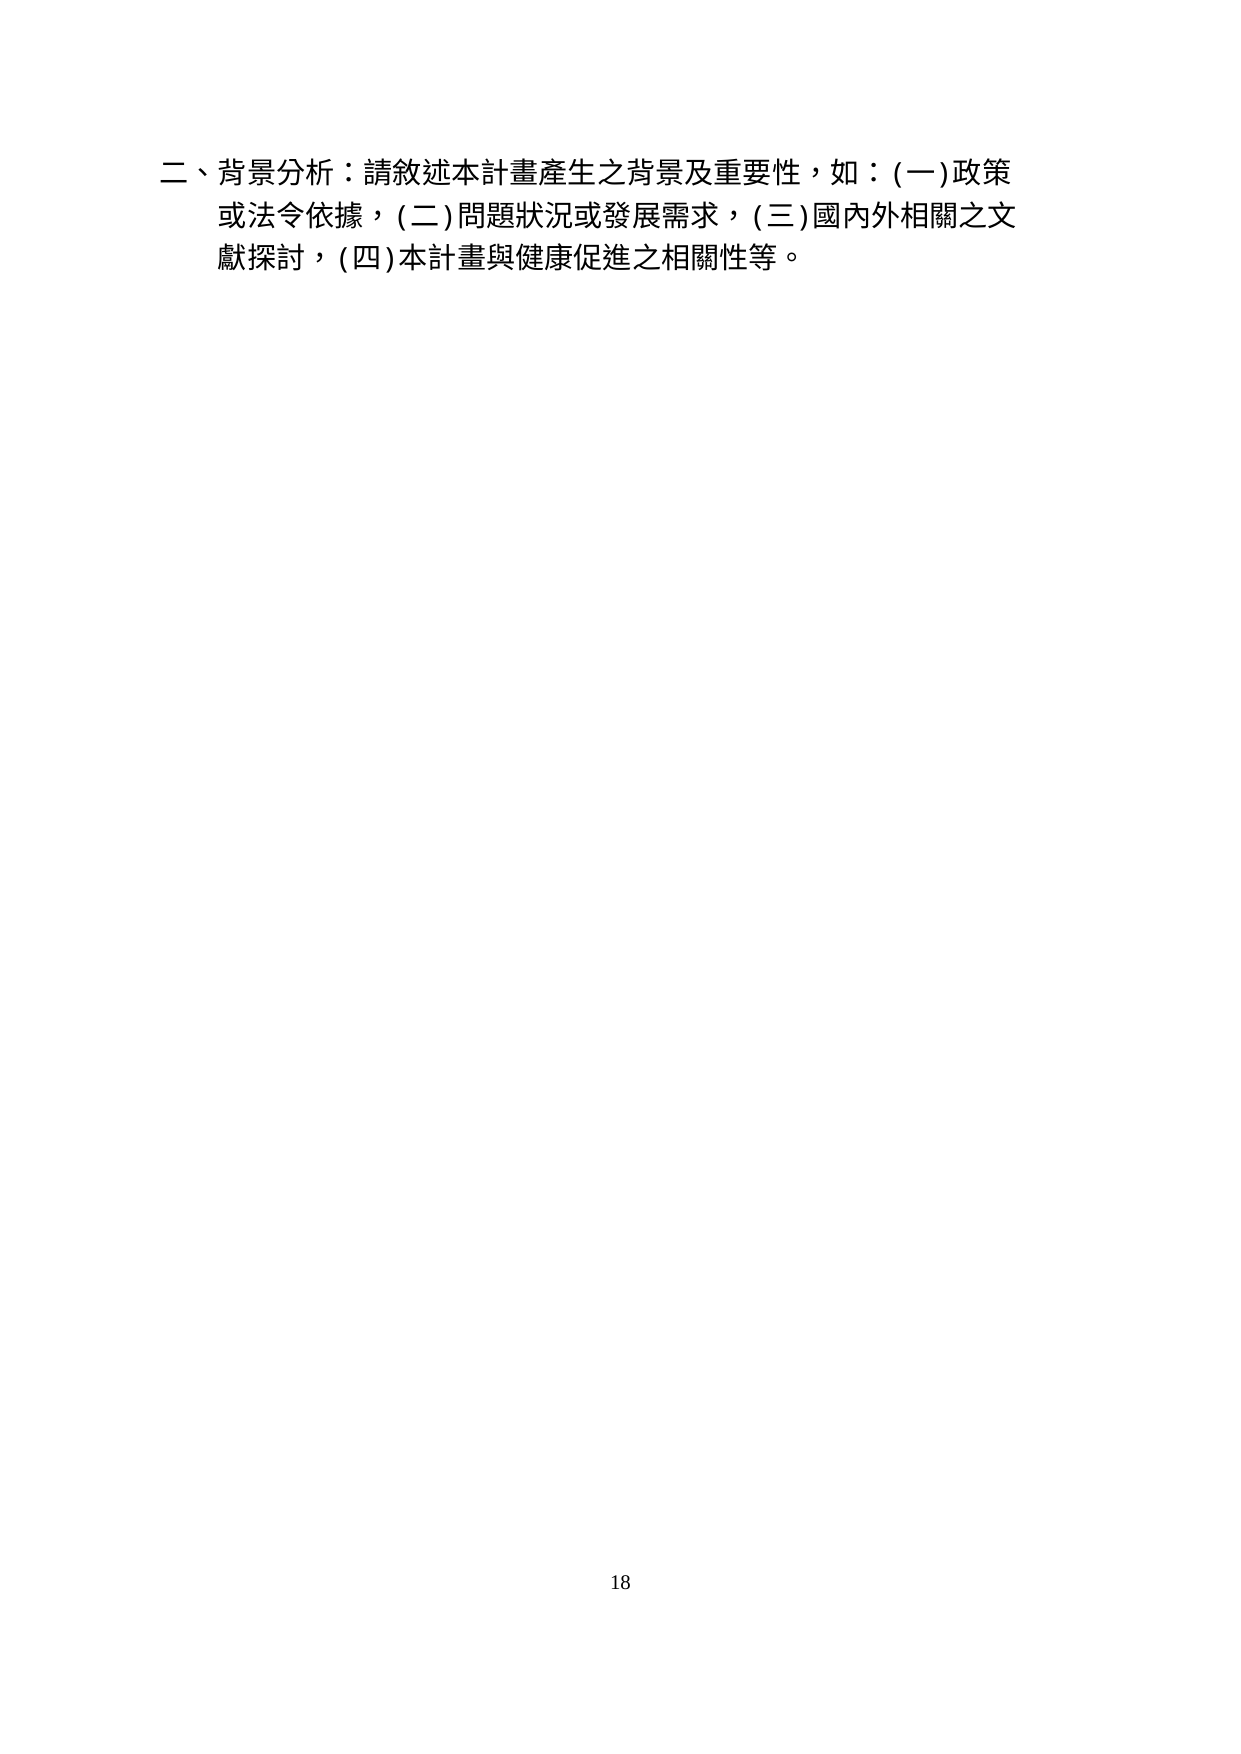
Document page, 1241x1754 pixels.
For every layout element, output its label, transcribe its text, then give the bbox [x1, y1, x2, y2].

text 二、背景分析：請敘述本計畫產生之背景及重要性，如：(一)政策或法令依據，(二)問題狀況或發展需求，(三)國內外相關之文獻探討，(四)本計畫與健康促進之相關性等。 [159, 150, 1032, 277]
